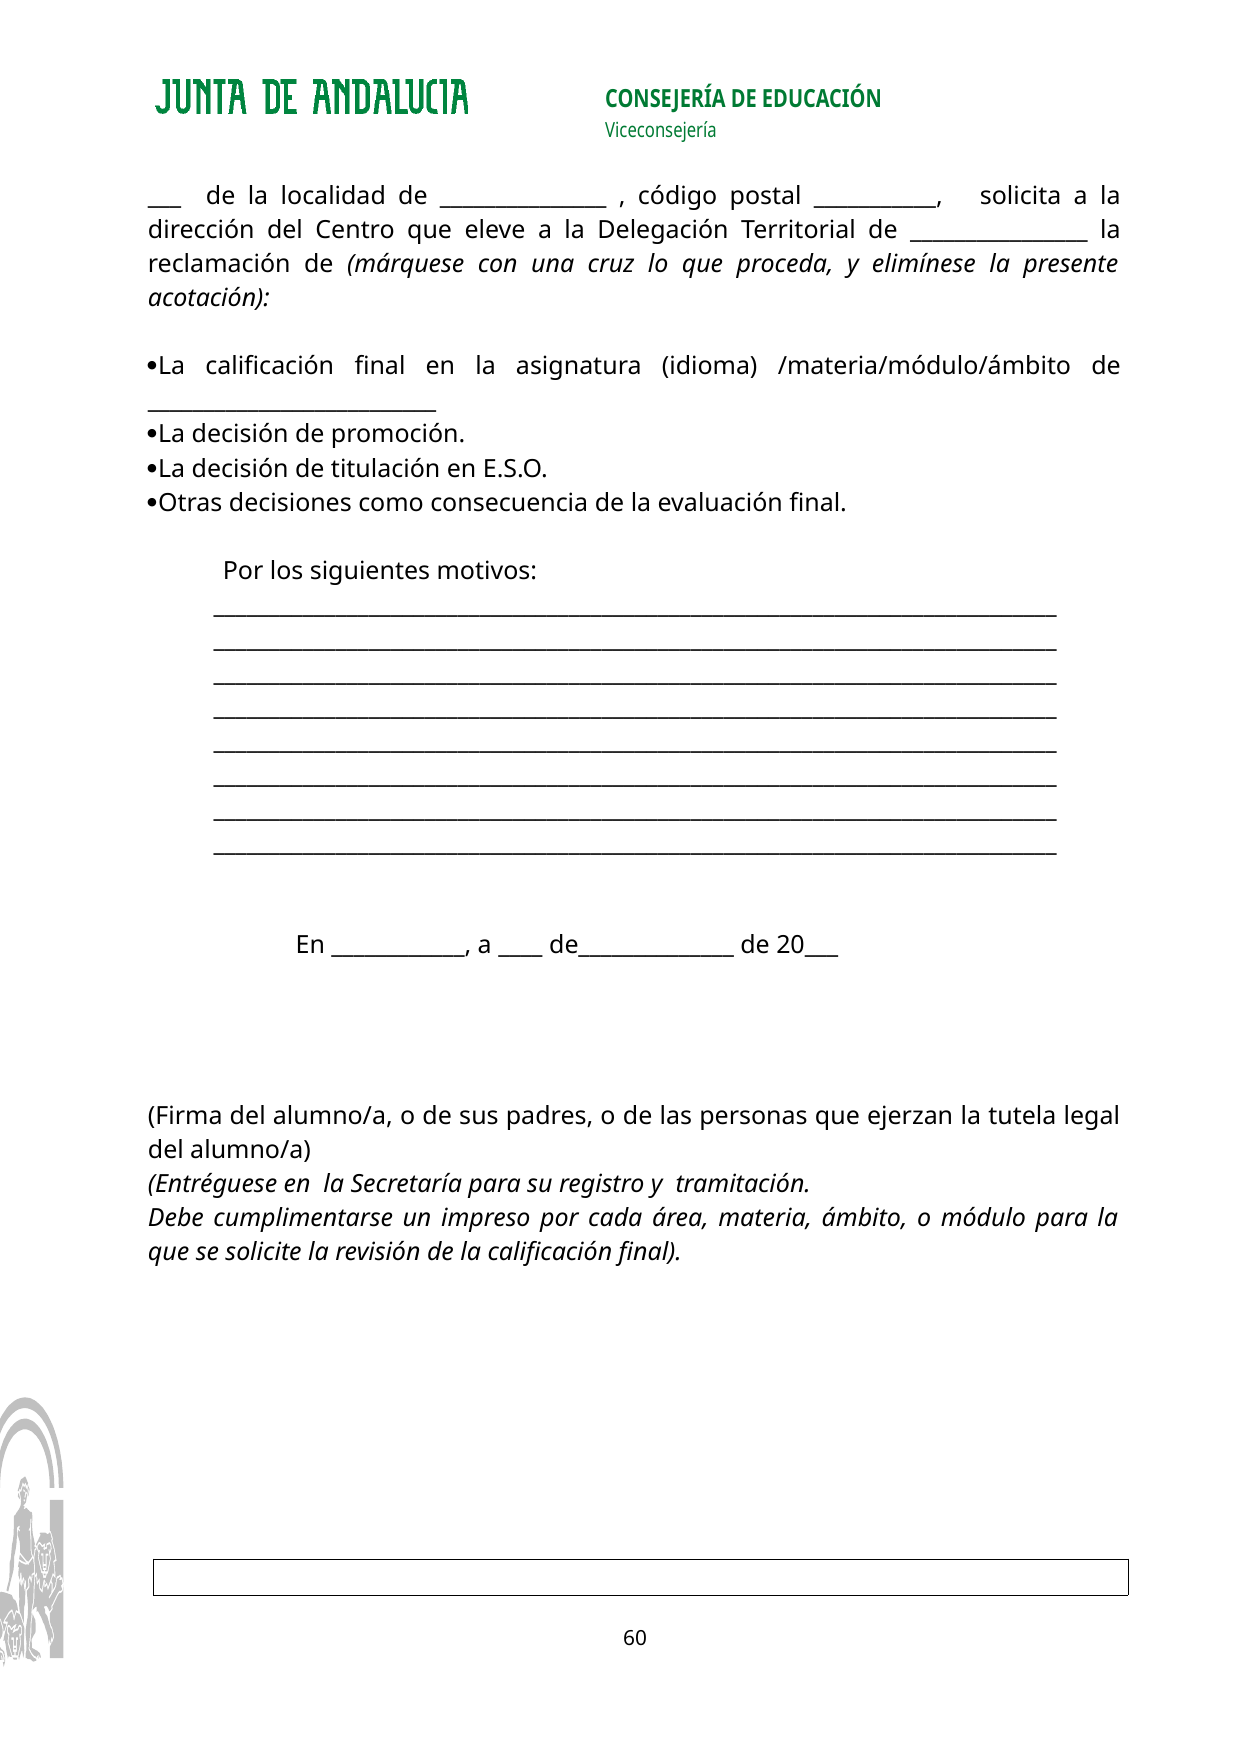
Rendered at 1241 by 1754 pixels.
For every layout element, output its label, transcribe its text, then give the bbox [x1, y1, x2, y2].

text ____________________________________________________________________________ [148, 621, 1122, 654]
list La calificación final en la asignatura (idioma) /materia/módulo/ámbito de __________________________ [148, 348, 1122, 416]
text ____________________________________________________________________________ [148, 825, 1122, 859]
list La decisión de promoción. [148, 416, 1122, 450]
text (Entréguese en la Secretaría para su registro y tramitación. [148, 1166, 1122, 1199]
text ____________________________________________________________________________ [148, 723, 1122, 757]
text ____________________________________________________________________________ [148, 654, 1122, 689]
list Otras decisiones como consecuencia de la evaluación final. [148, 484, 1122, 518]
text ____________________________________________________________________________ [148, 791, 1122, 825]
list La decisión de titulación en E.S.O. [148, 450, 1122, 484]
text ____________________________________________________________________________ [148, 689, 1122, 723]
text Debe cumplimentarse un impreso por cada área, materia, ámbito, o módulo para la que se solicite la revisión de la calificación final). [148, 1199, 1122, 1268]
text ___ de la localidad de _______________ , código postal ___________, solicita a la dirección del Centro que eleve a la Delegación Territorial de ________________ la reclamación de (márquese con una cruz lo que proceda, y elimínese la presente acotación): [148, 178, 1122, 314]
picture [155, 79, 468, 114]
text En ____________, a ____ de______________ de 20___ [148, 927, 1122, 961]
text Por los siguientes motivos: [223, 552, 1122, 586]
text ____________________________________________________________________________ [148, 586, 1122, 621]
text ____________________________________________________________________________ [148, 757, 1122, 791]
text (Firma del alumno/a, o de sus padres, o de las personas que ejerzan la tutela legal del alumno/a) [148, 1097, 1122, 1166]
